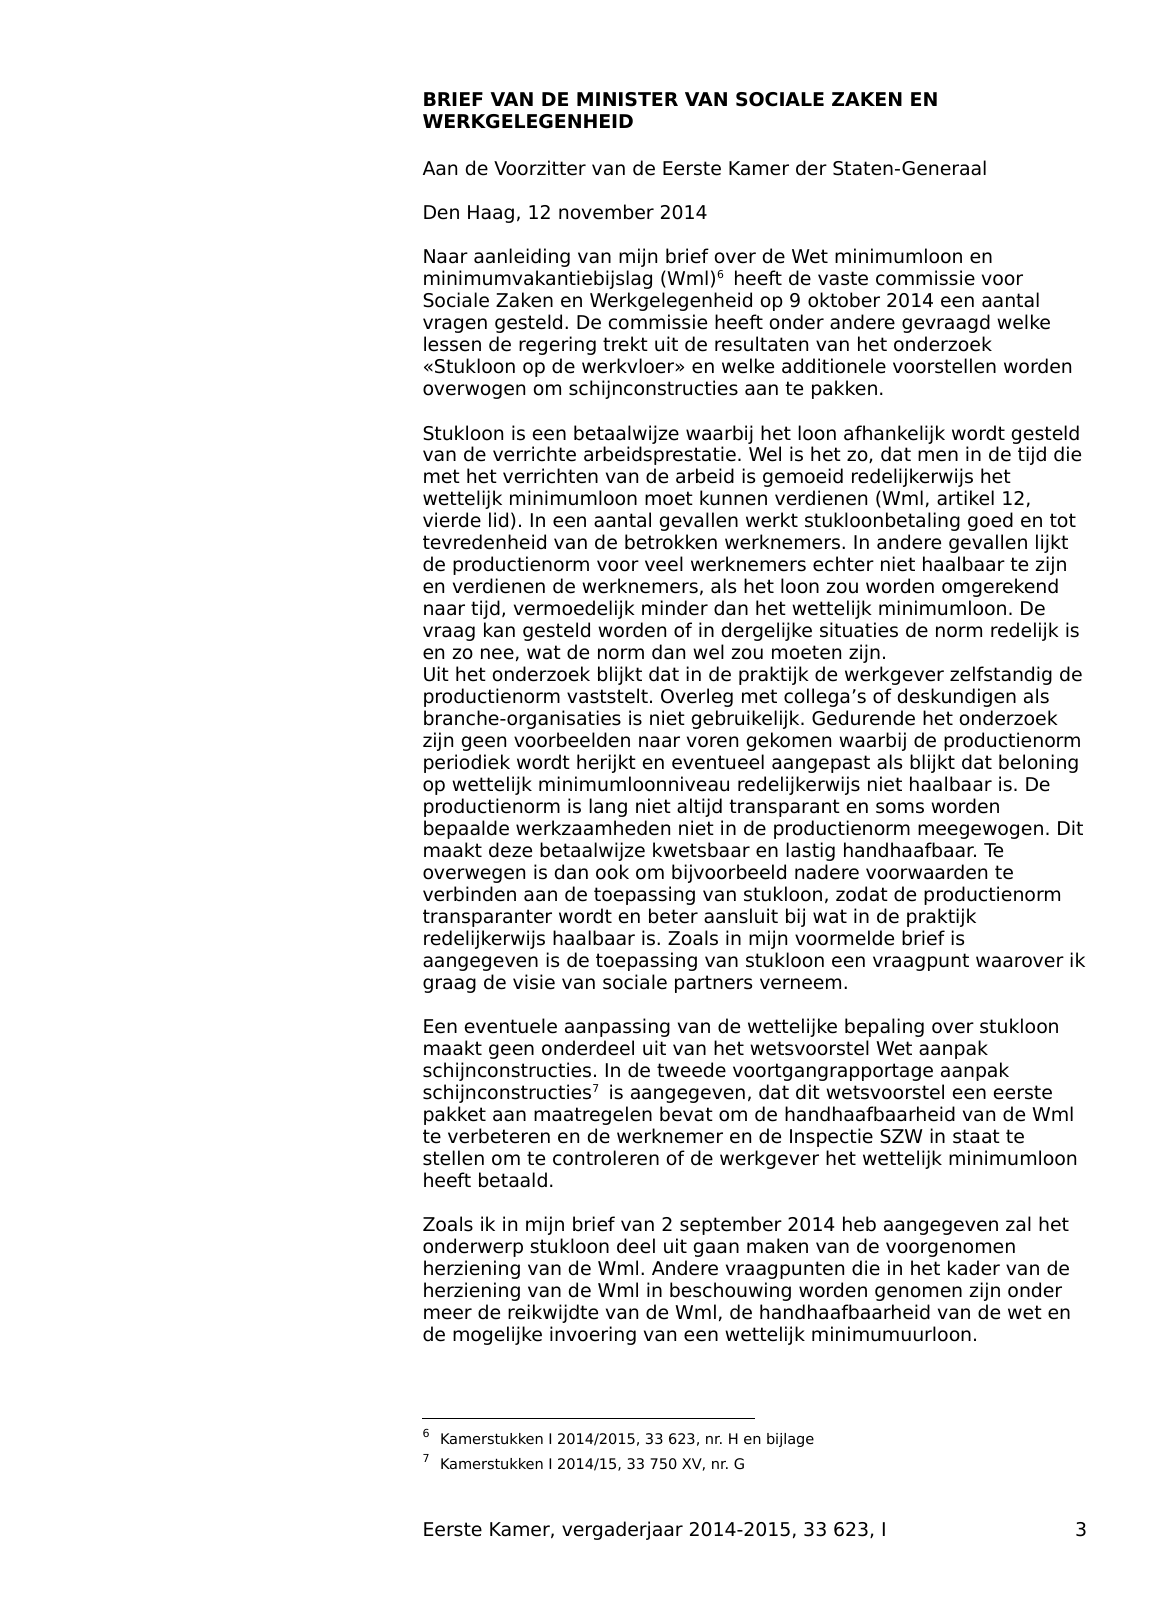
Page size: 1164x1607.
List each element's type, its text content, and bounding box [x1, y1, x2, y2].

text Uit het onderzoek blijkt dat in de praktijk de werkgever zelfstandig de productienorm vaststelt. Overleg met collega’s of deskundigen als branche-organisaties is niet gebruikelijk. Gedurende het onderzoek zijn geen voorbeelden naar voren gekomen waarbij de productienorm periodiek wordt herijkt en eventueel aangepast als blijkt dat beloning op wettelijk minimumloonniveau redelijkerwijs niet haalbaar is. De productienorm is lang niet altijd transparant en soms worden bepaalde werkzaamheden niet in de productienorm meegewogen. Dit maakt deze betaalwijze kwetsbaar en lastig handhaafbaar. Te overwegen is dan ook om bijvoorbeeld nadere voorwaarden te verbinden aan de toepassing van stukloon, zodat de productienorm transparanter wordt en beter aansluit bij wat in de praktijk redelijkerwijs haalbaar is. Zoals in mijn voormelde brief is aangegeven is de toepassing van stukloon een vraagpunt waarover ik graag de visie van sociale partners verneem. [422, 664, 1087, 994]
subtitle BRIEF VAN DE MINISTER VAN SOCIALE ZAKEN EN WERKGELEGENHEID [422, 89, 1087, 133]
text Kamerstukken I 2014/2015, 33 623, nr. H en bijlage [422, 1427, 1087, 1449]
text Aan de Voorzitter van de Eerste Kamer der Staten-Generaal [422, 158, 1087, 180]
text Stukloon is een betaalwijze waarbij het loon afhankelijk wordt gesteld van de verrichte arbeidsprestatie. Wel is het zo, dat men in de tijd die met het verrichten van de arbeid is gemoeid redelijkerwijs het wettelijk minimumloon moet kunnen verdienen (Wml, artikel 12, vierde lid). In een aantal gevallen werkt stukloonbetaling goed en tot tevredenheid van de betrokken werknemers. In andere gevallen lijkt de productienorm voor veel werknemers echter niet haalbaar te zijn en verdienen de werknemers, als het loon zou worden omgerekend naar tijd, vermoedelijk minder dan het wettelijk minimumloon. De vraag kan gesteld worden of in dergelijke situaties de norm redelijk is en zo nee, wat de norm dan wel zou moeten zijn. [422, 422, 1087, 664]
text Een eventuele aanpassing van de wettelijke bepaling over stukloon maakt geen onderdeel uit van het wetsvoorstel Wet aanpak schijnconstructies. In de tweede voortgangrapportage aanpak schijnconstructies is aangegeven, dat dit wetsvoorstel een eerste pakket aan maatregelen bevat om de handhaafbaarheid van de Wml te verbeteren en de werknemer en de Inspectie SZW in staat te stellen om te controleren of de werkgever het wettelijk minimumloon heeft betaald. [422, 1016, 1087, 1192]
text Zoals ik in mijn brief van 2 september 2014 heb aangegeven zal het onderwerp stukloon deel uit gaan maken van de voorgenomen herziening van de Wml. Andere vraagpunten die in het kader van de herziening van de Wml in beschouwing worden genomen zijn onder meer de reikwijdte van de Wml, de handhaafbaarheid van de wet en de mogelijke invoering van een wettelijk minimumuurloon. [422, 1214, 1087, 1346]
text Den Haag, 12 november 2014 [422, 202, 1087, 224]
text Naar aanleiding van mijn brief over de Wet minimumloon en minimumvakantiebijslag (Wml) heeft de vaste commissie voor Sociale Zaken en Werkgelegenheid op 9 oktober 2014 een aantal vragen gesteld. De commissie heeft onder andere gevraagd welke lessen de regering trekt uit de resultaten van het onderzoek «Stukloon op de werkvloer» en welke additionele voorstellen worden overwogen om schijnconstructies aan te pakken. [422, 246, 1087, 400]
text Kamerstukken I 2014/15, 33 750 XV, nr. G [422, 1452, 1087, 1474]
